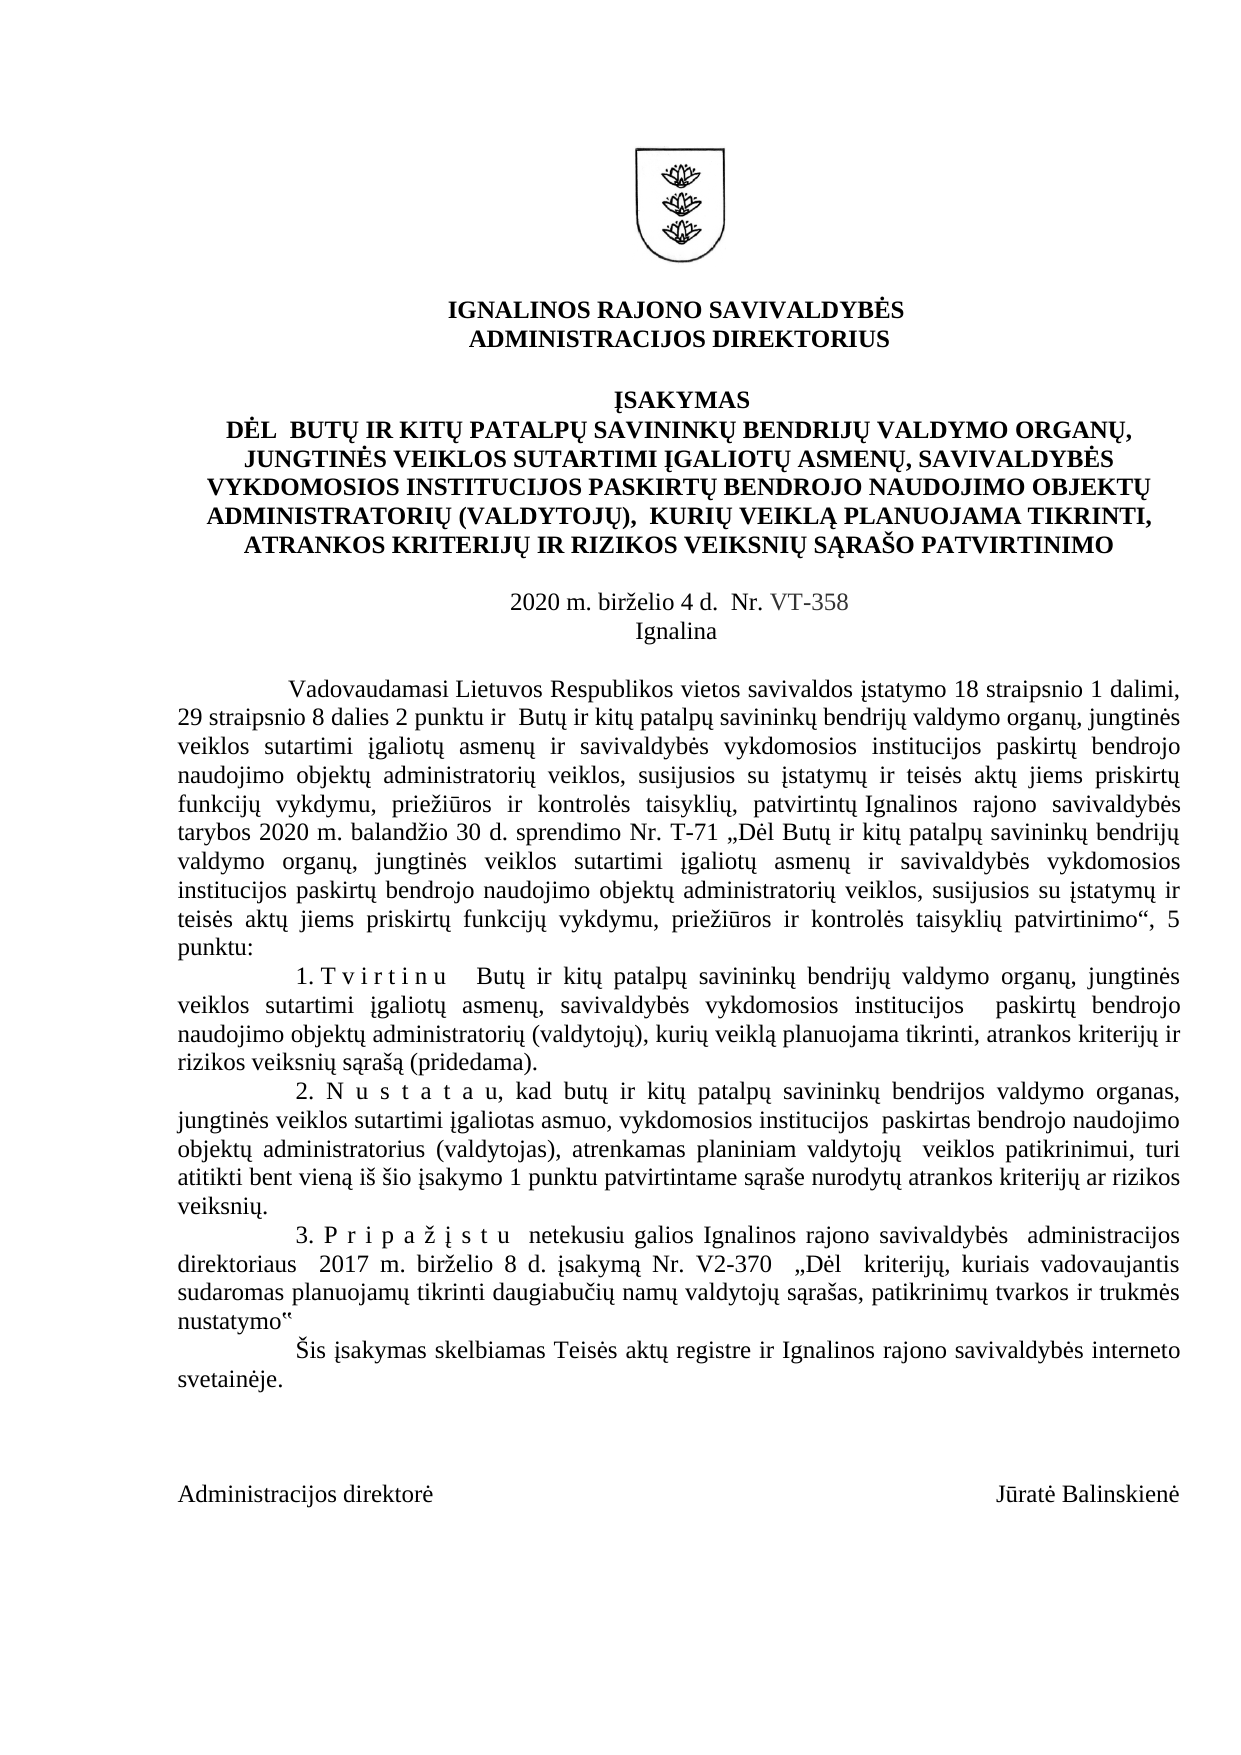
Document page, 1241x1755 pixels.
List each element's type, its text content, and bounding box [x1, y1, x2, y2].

text ADMINISTRACIJOS DIREKTORIUS [177, 324, 1181, 353]
text IGNALINOS RAJONO SAVIVALDYBĖS [177, 295, 1181, 324]
text ĮSAKYMAS [183, 384, 1181, 415]
text 2. N u s t a t a u, kad butų ir kitų patalpų savininkų bendrijos valdymo organas, jungtinės veiklos sutartimi įgaliotas asmuo, vykdomosios institucijos paskirtas bendrojo naudojimo objektų administratorius (valdytojas), atrenkamas planiniam valdytojų veiklos patikrinimui, turi atitikti bent vieną iš šio įsakymo 1 punktu patvirtintame sąraše nurodytų atrankos kriterijų ar rizikos veiksnių. [177, 1076, 1181, 1220]
text Administracijos direktorė Jūratė Balinskienė [177, 1479, 1181, 1507]
text DĖL BUTŲ IR KITŲ PATALPŲ SAVININKŲ BENDRIJŲ VALDYMO ORGANŲ, JUNGTINĖS VEIKLOS SUTARTIMI ĮGALIOTŲ ASMENŲ, SAVIVALDYBĖS VYKDOMOSIOS INSTITUCIJOS PASKIRTŲ BENDROJO NAUDOJIMO OBJEKTŲ ADMINISTRATORIŲ (VALDYTOJŲ), KURIŲ VEIKLĄ PLANUOJAMA TIKRINTI, ATRANKOS KRITERIJŲ IR RIZIKOS VEIKSNIŲ SĄRAŠO PATVIRTINIMO [177, 415, 1181, 559]
text 2020 m. birželio 4 d. Nr. VT-358 [177, 587, 1181, 616]
text 3. P r i p a ž į s t u netekusiu galios Ignalinos rajono savivaldybės administracijos direktoriaus 2017 m. birželio 8 d. įsakymą Nr. V2-370 „Dėl kriterijų, kuriais vadovaujantis sudaromas planuojamų tikrinti daugiabučių namų valdytojų sąrašas, patikrinimų tvarkos ir trukmės nustatymo‟ [177, 1220, 1181, 1335]
text 1. Tvirtinu Butų ir kitų patalpų savininkų bendrijų valdymo organų, jungtinės veiklos sutartimi įgaliotų asmenų, savivaldybės vykdomosios institucijos paskirtų bendrojo naudojimo objektų administratorių (valdytojų), kurių veiklą planuojama tikrinti, atrankos kriterijų ir rizikos veiksnių sąrašą (pridedama). [177, 961, 1181, 1076]
text Šis įsakymas skelbiamas Teisės aktų registre ir Ignalinos rajono savivaldybės interneto svetainėje. [177, 1335, 1181, 1392]
text Ignalina [177, 616, 1181, 645]
text Vadovaudamasi Lietuvos Respublikos vietos savivaldos įstatymo 18 straipsnio 1 dalimi, 29 straipsnio 8 dalies 2 punktu ir Butų ir kitų patalpų savininkų bendrijų valdymo organų, jungtinės veiklos sutartimi įgaliotų asmenų ir savivaldybės vykdomosios institucijos paskirtų bendrojo naudojimo objektų administratorių veiklos, susijusios su įstatymų ir teisės aktų jiems priskirtų funkcijų vykdymu, priežiūros ir kontrolės taisyklių, patvirtintų Ignalinos rajono savivaldybės tarybos 2020 m. balandžio 30 d. sprendimo Nr. T-71 „Dėl Butų ir kitų patalpų savininkų bendrijų valdymo organų, jungtinės veiklos sutartimi įgaliotų asmenų ir savivaldybės vykdomosios institucijos paskirtų bendrojo naudojimo objektų administratorių veiklos, susijusios su įstatymų ir teisės aktų jiems priskirtų funkcijų vykdymu, priežiūros ir kontrolės taisyklių patvirtinimo“, 5 punktu: [177, 674, 1181, 961]
